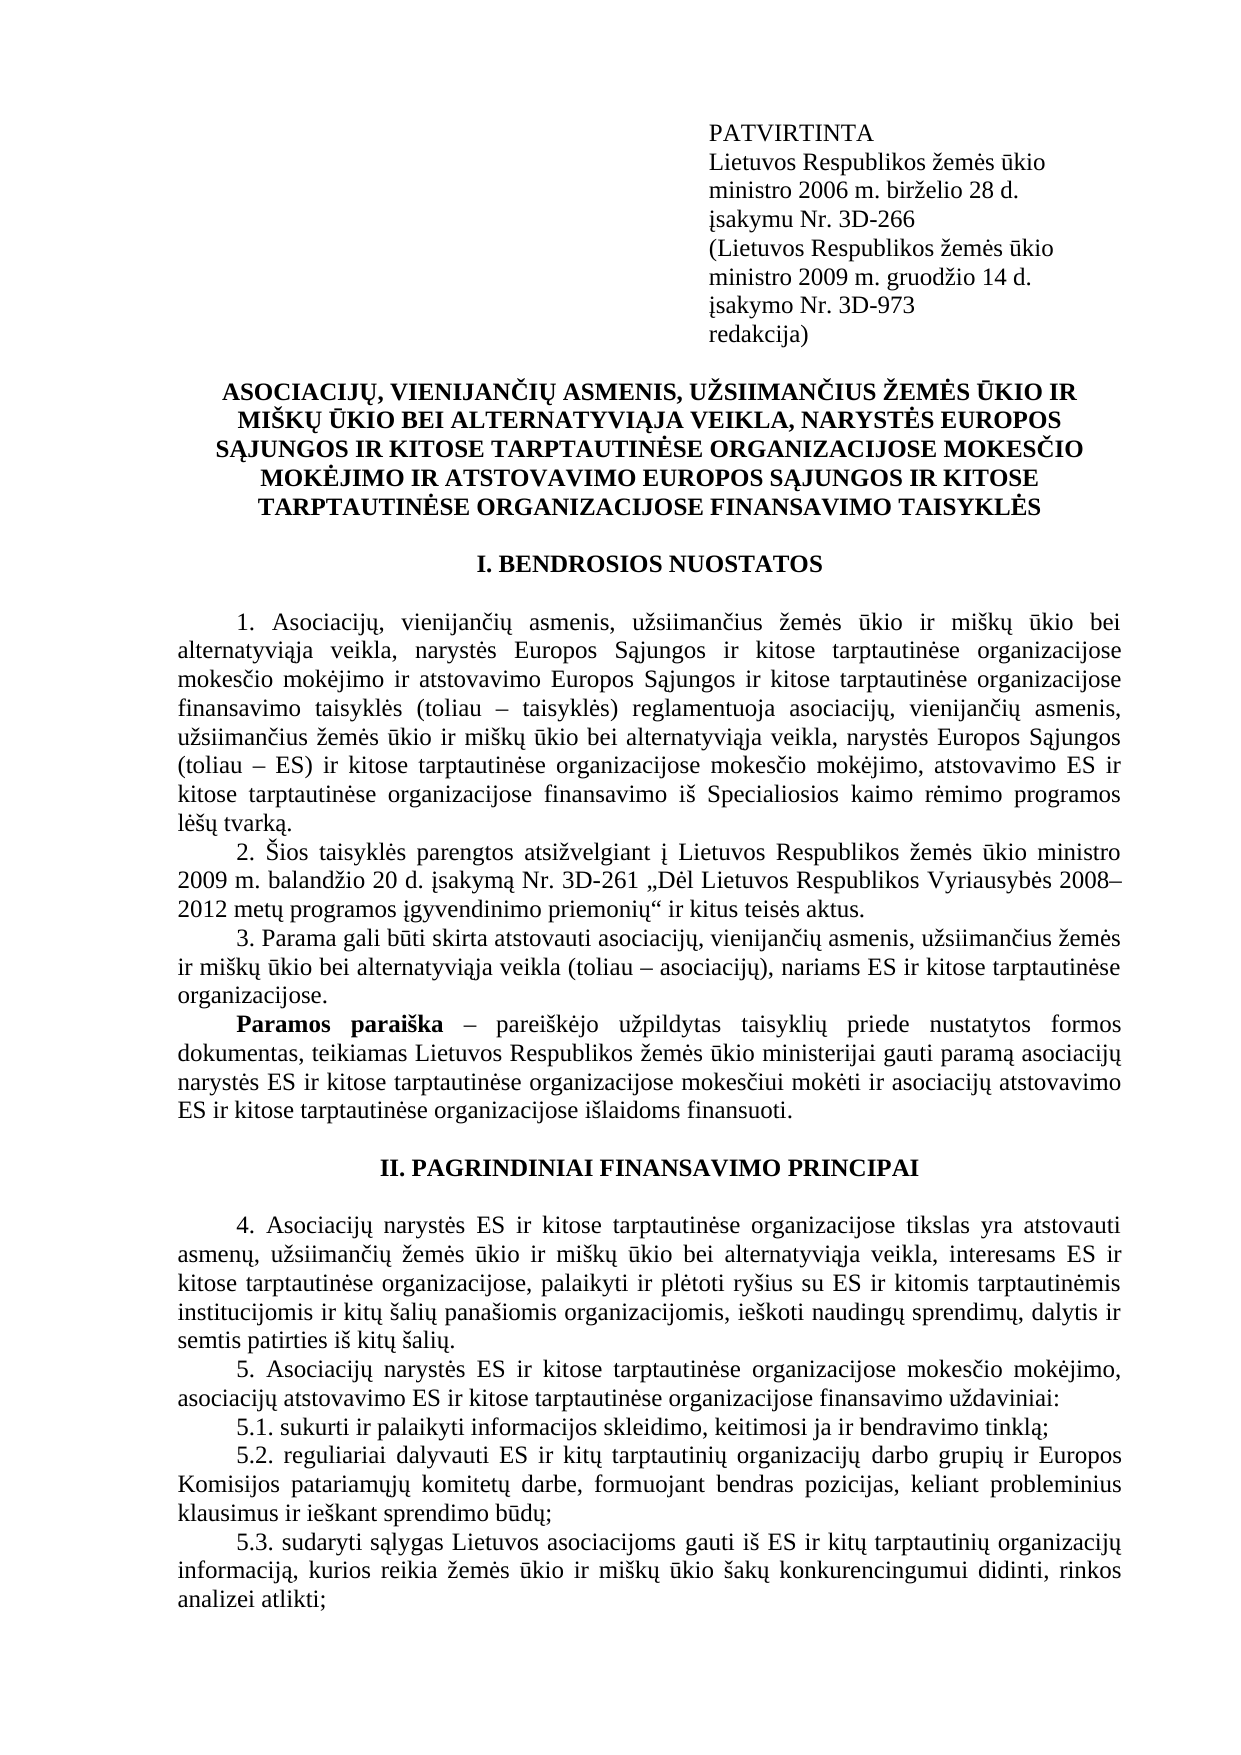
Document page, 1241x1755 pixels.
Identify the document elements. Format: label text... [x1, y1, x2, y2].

text Lietuvos Respublikos žemės ūkio [177, 147, 1122, 176]
text 5. Asociacijų narystės ES ir kitose tarptautinėse organizacijose mokesčio mokėjimo, asociacijų atstovavimo ES ir kitose tarptautinėse organizacijose finansavimo uždaviniai: [177, 1354, 1122, 1412]
text redakcija) [177, 319, 1122, 348]
text ministro 2009 m. gruodžio 14 d. [177, 262, 1122, 291]
text 1. Asociacijų, vienijančių asmenis, užsiimančius žemės ūkio ir miškų ūkio bei alternatyviąja veikla, narystės Europos Sąjungos ir kitose tarptautinėse organizacijose mokesčio mokėjimo ir atstovavimo Europos Sąjungos ir kitose tarptautinėse organizacijose finansavimo taisyklės (toliau – taisyklės) reglamentuoja asociacijų, vienijančių asmenis, užsiimančius žemės ūkio ir miškų ūkio bei alternatyviąja veikla, narystės Europos Sąjungos (toliau – ES) ir kitose tarptautinėse organizacijose mokesčio mokėjimo, atstovavimo ES ir kitose tarptautinėse organizacijose finansavimo iš Specialiosios kaimo rėmimo programos lėšų tvarką. [177, 607, 1122, 837]
text įsakymo Nr. 3D-973 [177, 291, 1122, 319]
text (Lietuvos Respublikos žemės ūkio [177, 233, 1122, 262]
text Paramos paraiška – pareiškėjo užpildytas taisyklių priede nustatytos formos dokumentas, teikiamas Lietuvos Respublikos žemės ūkio ministerijai gauti paramą asociacijų narystės ES ir kitose tarptautinėse organizacijose mokesčiui mokėti ir asociacijų atstovavimo ES ir kitose tarptautinėse organizacijose išlaidoms finansuoti. [177, 1009, 1122, 1124]
text PATVIRTINTA [709, 118, 1122, 147]
text įsakymu Nr. 3D-266 [177, 204, 1122, 233]
text 2. Šios taisyklės parengtos atsižvelgiant į Lietuvos Respublikos žemės ūkio ministro 2009 m. balandžio 20 d. įsakymą Nr. 3D-261 „Dėl Lietuvos Respublikos Vyriausybės 2008–2012 metų programos įgyvendinimo priemonių“ ir kitus teisės aktus. [177, 837, 1122, 923]
text 5.1. sukurti ir palaikyti informacijos skleidimo, keitimosi ja ir bendravimo tinklą; [177, 1412, 1122, 1441]
text ASOCIACIJŲ, VIENIJANČIŲ ASMENIS, UŽSIIMANČIUS ŽEMĖS ŪKIO IR MIŠKŲ ŪKIO BEI ALTERNATYVIĄJA VEIKLA, NARYSTĖS EUROPOS SĄJUNGOS IR KITOSE TARPTAUTINĖSE ORGANIZACIJOSE MOKESČIO MOKĖJIMO IR ATSTOVAVIMO EUROPOS SĄJUNGOS IR KITOSE TARPTAUTINĖSE ORGANIZACIJOSE FINANSAVIMO TAISYKLĖS [177, 377, 1122, 521]
text II. PAGRINDINIAI FINANSAVIMO principai [177, 1153, 1122, 1182]
text 5.2. reguliariai dalyvauti ES ir kitų tarptautinių organizacijų darbo grupių ir Europos Komisijos patariamųjų komitetų darbe, formuojant bendras pozicijas, keliant probleminius klausimus ir ieškant sprendimo būdų; [177, 1441, 1122, 1527]
text ministro 2006 m. birželio 28 d. [177, 176, 1122, 204]
text I. BENDROSIOS NUOSTATOS [177, 549, 1122, 578]
text 5.3. sudaryti sąlygas Lietuvos asociacijoms gauti iš ES ir kitų tarptautinių organizacijų informaciją, kurios reikia žemės ūkio ir miškų ūkio šakų konkurencingumui didinti, rinkos analizei atlikti; [177, 1527, 1122, 1613]
text 3. Parama gali būti skirta atstovauti asociacijų, vienijančių asmenis, užsiimančius žemės ir miškų ūkio bei alternatyviąja veikla (toliau – asociacijų), nariams ES ir kitose tarptautinėse organizacijose. [177, 923, 1122, 1009]
text 4. Asociacijų narystės ES ir kitose tarptautinėse organizacijose tikslas yra atstovauti asmenų, užsiimančių žemės ūkio ir miškų ūkio bei alternatyviąja veikla, interesams ES ir kitose tarptautinėse organizacijose, palaikyti ir plėtoti ryšius su ES ir kitomis tarptautinėmis institucijomis ir kitų šalių panašiomis organizacijomis, ieškoti naudingų sprendimų, dalytis ir semtis patirties iš kitų šalių. [177, 1211, 1122, 1354]
